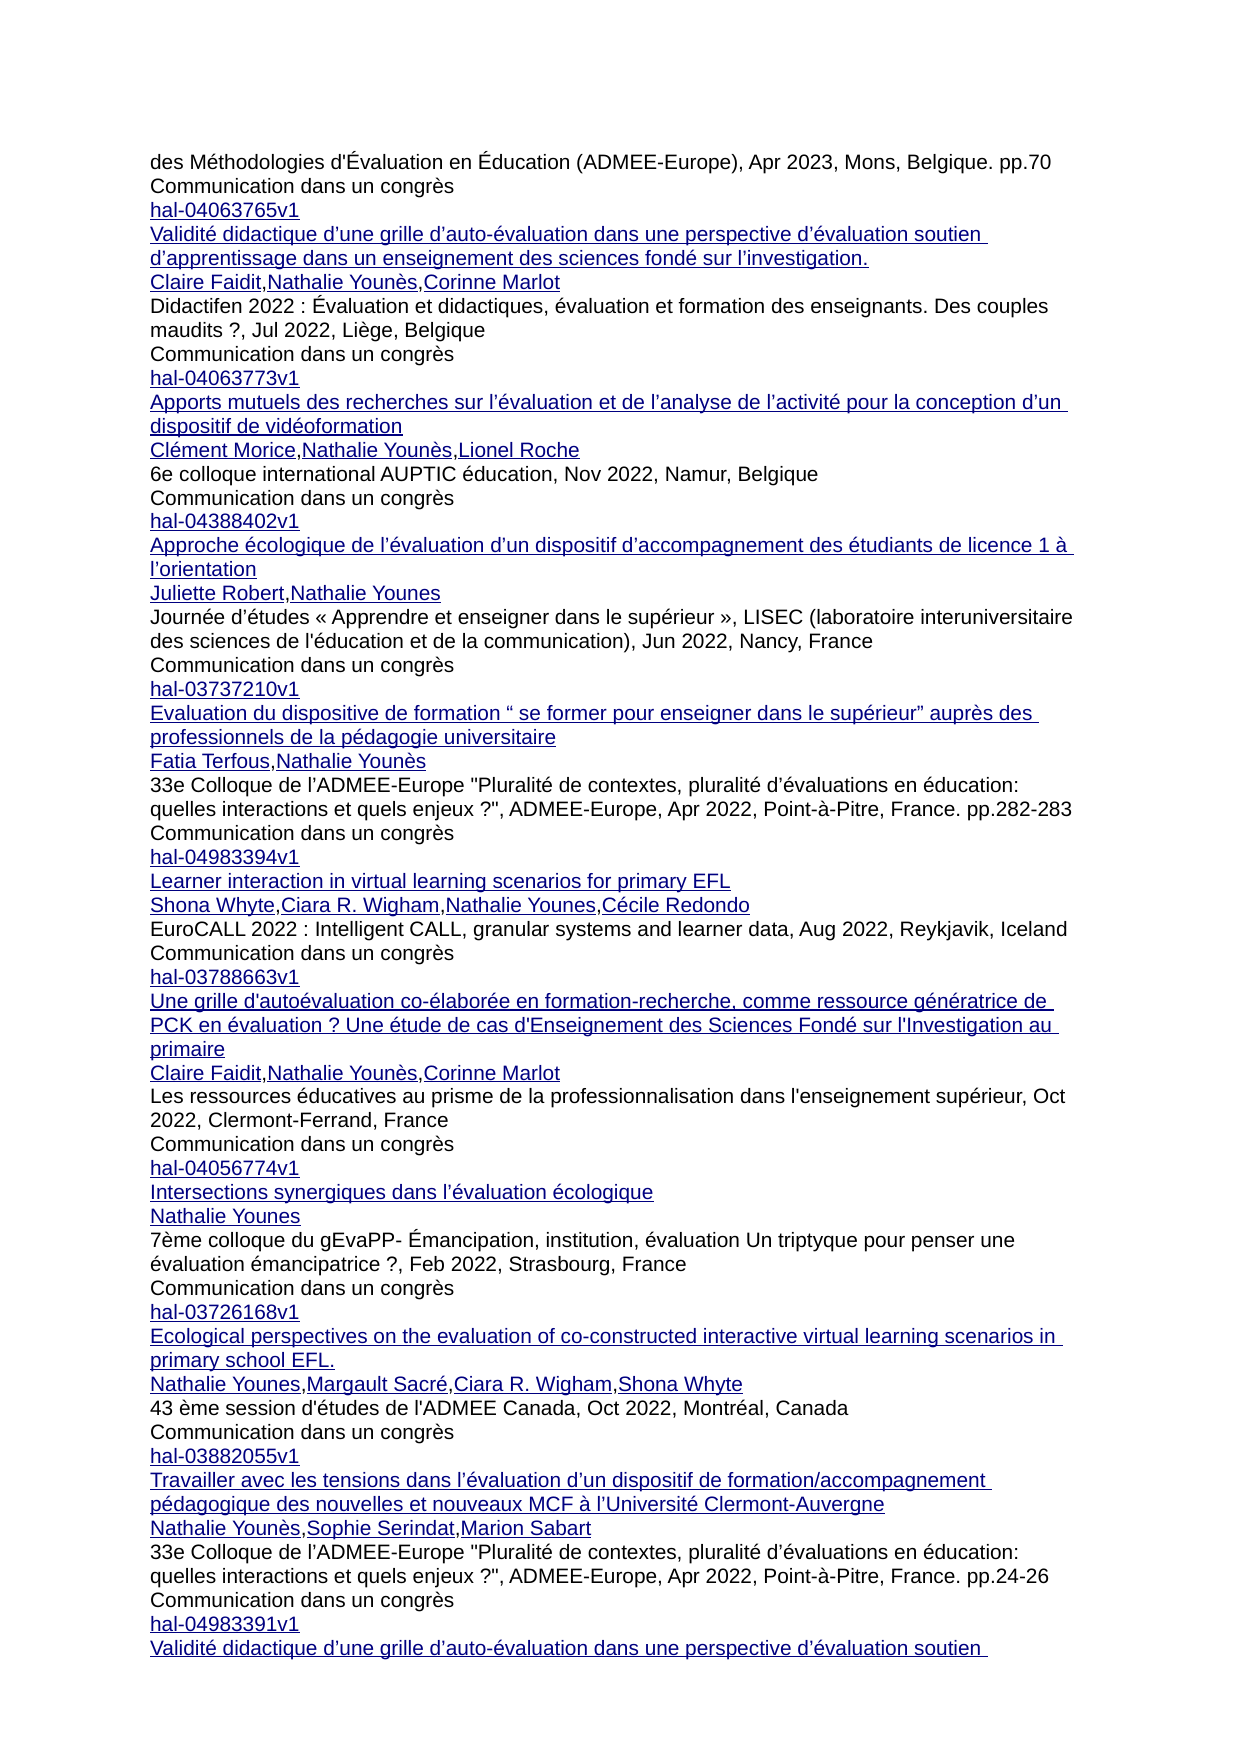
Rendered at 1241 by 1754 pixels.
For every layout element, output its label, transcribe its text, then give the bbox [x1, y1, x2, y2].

table_cell Learner interaction in virtual learning scenarios for primary EFL Shona Whyte,Ciara R. Wigham,Nathalie Younes,Cécile Redondo EuroCALL 2022 : Intelligent CALL, granular systems and learner data, Aug 2022, Reykjavik, Iceland Communication dans un congrès hal-03788663v1 [150, 869, 1090, 988]
table_cell Une grille d'autoévaluation co-élaborée en formation-recherche, comme ressource génératrice de PCK en évaluation ? Une étude de cas d'Enseignement des Sciences Fondé sur l'Investigation au primaire Claire Faidit,Nathalie Younès,Corinne Marlot Les ressources éducatives au prisme de la professionnalisation dans l'enseignement supérieur, Oct 2022, Clermont-Ferrand, France Communication dans un congrès hal-04056774v1 [150, 989, 1090, 1180]
table_cell des Méthodologies d'Évaluation en Éducation (ADMEE-Europe), Apr 2023, Mons, Belgique. pp.70 Communication dans un congrès hal-04063765v1 [150, 150, 1090, 222]
table_cell Intersections synergiques dans l’évaluation écologique Nathalie Younes 7ème colloque du gEvaPP- Émancipation, institution, évaluation Un triptyque pour penser une évaluation émancipatrice ?, Feb 2022, Strasbourg, France Communication dans un congrès hal-03726168v1 [150, 1180, 1090, 1324]
table_cell Validité didactique d’une grille d’auto-évaluation dans une perspective d’évaluation soutien d’apprentissage dans un enseignement des sciences fondé sur l’investigation. Claire Faidit,Nathalie Younès,Corinne Marlot Didactifen 2022 : Évaluation et didactiques, évaluation et formation des enseignants. Des couples maudits ?, Jul 2022, Liège, Belgique Communication dans un congrès hal-04063773v1 [150, 222, 1090, 389]
table_cell Evaluation du dispositive de formation “ se former pour enseigner dans le supérieur” auprès des professionnels de la pédagogie universitaire Fatia Terfous,Nathalie Younès 33e Colloque de l’ADMEE-Europe "Pluralité de contextes, pluralité d’évaluations en éducation: quelles interactions et quels enjeux ?", ADMEE-Europe, Apr 2022, Point-à-Pitre, France. pp.282-283 Communication dans un congrès hal-04983394v1 [150, 701, 1090, 869]
table_cell Apports mutuels des recherches sur l’évaluation et de l’analyse de l’activité pour la conception d’un dispositif de vidéoformation Clément Morice,Nathalie Younès,Lionel Roche 6e colloque international AUPTIC éducation, Nov 2022, Namur, Belgique Communication dans un congrès hal-04388402v1 [150, 390, 1090, 533]
table_cell Travailler avec les tensions dans l’évaluation d’un dispositif de formation/accompagnement pédagogique des nouvelles et nouveaux MCF à l’Université Clermont-Auvergne Nathalie Younès,Sophie Serindat,Marion Sabart 33e Colloque de l’ADMEE-Europe "Pluralité de contextes, pluralité d’évaluations en éducation: quelles interactions et quels enjeux ?", ADMEE-Europe, Apr 2022, Point-à-Pitre, France. pp.24-26 Communication dans un congrès hal-04983391v1 [150, 1468, 1090, 1635]
table_cell Ecological perspectives on the evaluation of co-constructed interactive virtual learning scenarios in primary school EFL. Nathalie Younes,Margault Sacré,Ciara R. Wigham,Shona Whyte 43 ème session d'études de l'ADMEE Canada, Oct 2022, Montréal, Canada Communication dans un congrès hal-03882055v1 [150, 1324, 1090, 1468]
table_cell Validité didactique d’une grille d’auto-évaluation dans une perspective d’évaluation soutien [150, 1635, 1090, 1659]
table_cell Approche écologique de l’évaluation d’un dispositif d’accompagnement des étudiants de licence 1 à l’orientation Juliette Robert,Nathalie Younes Journée d’études « Apprendre et enseigner dans le supérieur », LISEC (laboratoire interuniversitaire des sciences de l'éducation et de la communication), Jun 2022, Nancy, France Communication dans un congrès hal-03737210v1 [150, 533, 1090, 701]
